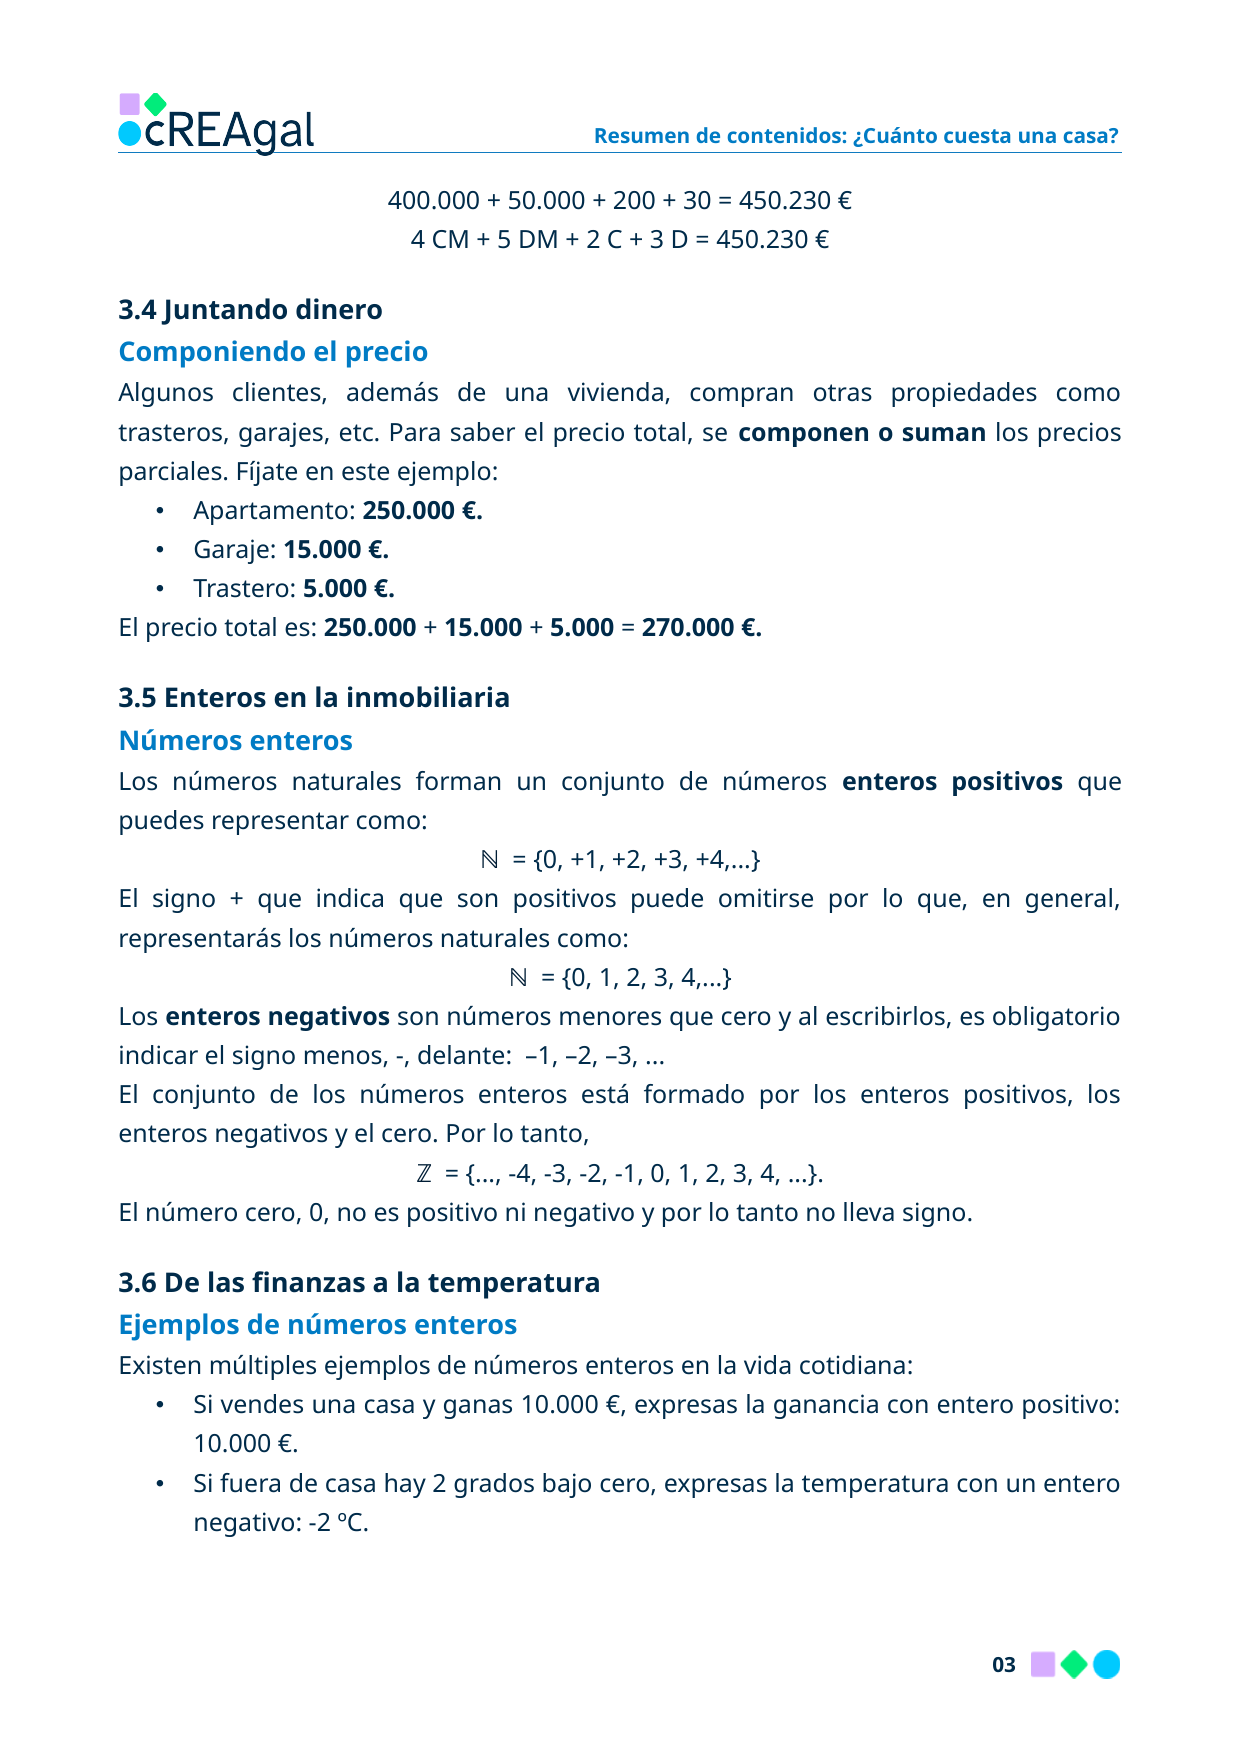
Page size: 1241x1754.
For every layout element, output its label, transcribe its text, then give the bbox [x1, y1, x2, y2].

text Existen múltiples ejemplos de números enteros en la vida cotidiana: [118, 1348, 1122, 1382]
text El conjunto de los números enteros está formado por los enteros positivos, los enteros negativos y el cero. Por lo tanto, [118, 1077, 1122, 1150]
list Apartamento: 250.000 €. [156, 493, 1122, 527]
text 4 CM + 5 DM + 2 C + 3 D = 450.230 € [118, 222, 1122, 256]
text El precio total es: 250.000 + 15.000 + 5.000 = 270.000 €. [118, 610, 1122, 644]
text Componiendo el precio [118, 333, 1122, 369]
list Garaje: 15.000 €. [156, 532, 1122, 566]
text Los enteros negativos son números menores que cero y al escribirlos, es obligatorio indicar el signo menos, -, delante: –1, –2, –3, ... [118, 998, 1122, 1072]
subtitle 3.4 Juntando dinero [118, 290, 1122, 327]
picture [1110, 1671, 1120, 1679]
text El signo + que indica que son positivos puede omitirse por lo que, en general, representarás los números naturales como: [118, 881, 1122, 954]
subtitle 3.6 De las finanzas a la temperatura [118, 1263, 1122, 1300]
picture [118, 93, 314, 156]
picture [1111, 1650, 1120, 1657]
text El número cero, 0, no es positivo ni negativo y por lo tanto no lleva signo. [118, 1194, 1122, 1228]
text 400.000 + 50.000 + 200 + 30 = 450.230 € [118, 182, 1122, 217]
text Los números naturales forman un conjunto de números enteros positivos que puedes representar como: [118, 763, 1122, 837]
subtitle 3.5 Enteros en la inmobiliaria [118, 679, 1122, 716]
text Algunos clientes, además de una vivienda, compran otras propiedades como trasteros, garajes, etc. Para saber el precio total, se componen o suman los precios parciales. Fíjate en este ejemplo: [118, 375, 1122, 487]
list Si fuera de casa hay 2 grados bajo cero, expresas la temperatura con un entero negativo: -2 ºC. [156, 1465, 1122, 1538]
text Ejemplos de números enteros [118, 1305, 1122, 1342]
picture [1031, 1650, 1104, 1679]
text Números enteros [118, 721, 1122, 758]
text ℕ = {0, +1, +2, +3, +4,...} [118, 842, 1122, 876]
text ℤ = {..., -4, -3, -2, -1, 0, 1, 2, 3, 4, ...}. [118, 1155, 1122, 1189]
list Trastero: 5.000 €. [156, 571, 1122, 605]
list Si vendes una casa y ganas 10.000 €, expresas la ganancia con entero positivo: 10.000 €. [156, 1387, 1122, 1460]
text ℕ = {0, 1, 2, 3, 4,...} [118, 959, 1122, 993]
